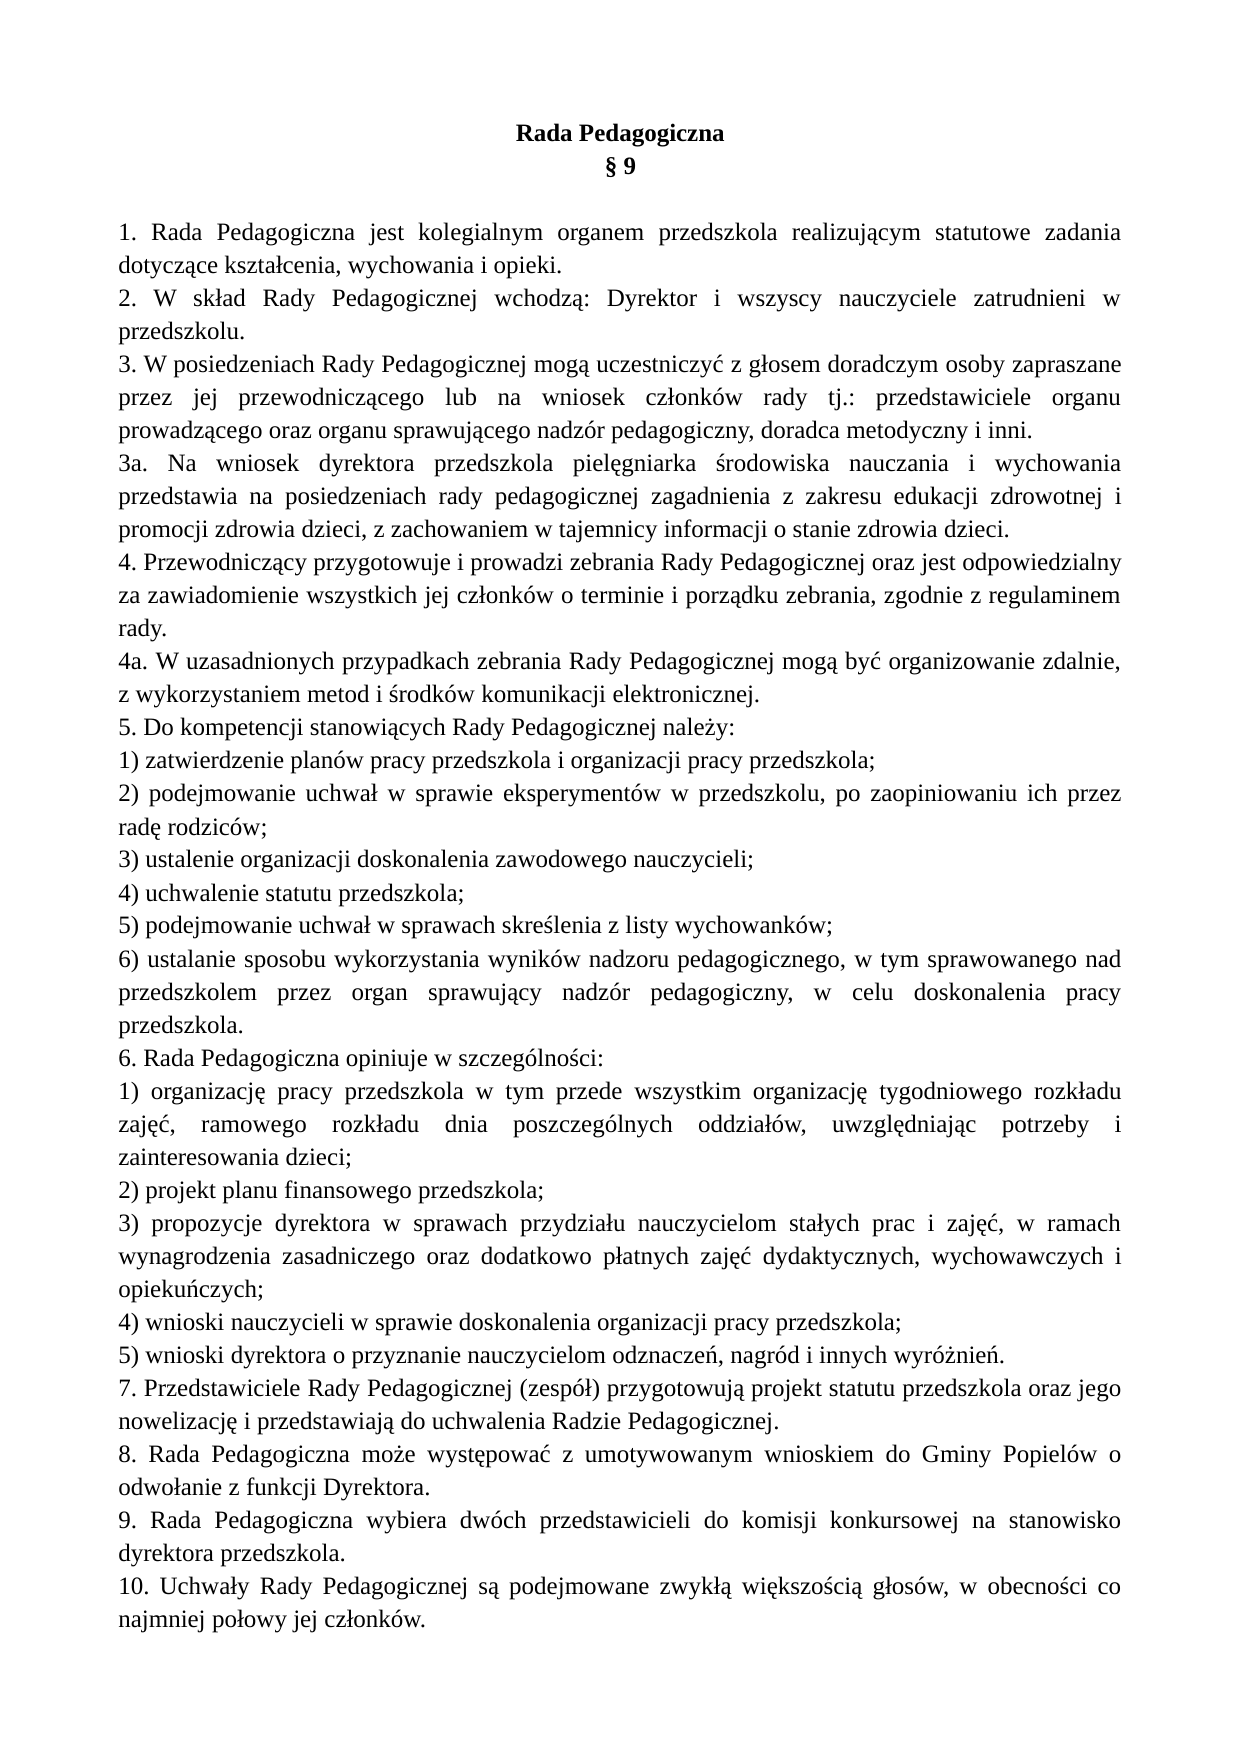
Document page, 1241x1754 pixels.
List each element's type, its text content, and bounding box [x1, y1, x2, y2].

text 3a. Na wniosek dyrektora przedszkola pielęgniarka środowiska nauczania i wychowania przedstawia na posiedzeniach rady pedagogicznej zagadnienia z zakresu edukacji zdrowotnej i promocji zdrowia dzieci, z zachowaniem w tajemnicy informacji o stanie zdrowia dzieci. [118, 448, 1122, 543]
text 8. Rada Pedagogiczna może występować z umotywowanym wnioskiem do Gminy Popielów o odwołanie z funkcji Dyrektora. [118, 1439, 1122, 1501]
text 1) zatwierdzenie planów pracy przedszkola i organizacji pracy przedszkola; [118, 746, 1122, 774]
text 4) uchwalenie statutu przedszkola; [118, 878, 1122, 906]
text 4a. W uzasadnionych przypadkach zebrania Rady Pedagogicznej mogą być organizowanie zdalnie, z wykorzystaniem metod i środków komunikacji elektronicznej. [118, 646, 1122, 708]
text 4. Przewodniczący przygotowuje i prowadzi zebrania Rady Pedagogicznej oraz jest odpowiedzialny za zawiadomienie wszystkich jej członków o terminie i porządku zebrania, zgodnie z regulaminem rady. [118, 547, 1122, 642]
text 3. W posiedzeniach Rady Pedagogicznej mogą uczestniczyć z głosem doradczym osoby zapraszane przez jej przewodniczącego lub na wniosek członków rady tj.: przedstawiciele organu prowadzącego oraz organu sprawującego nadzór pedagogiczny, doradca metodyczny i inni. [118, 349, 1122, 444]
text 1) organizację pracy przedszkola w tym przede wszystkim organizację tygodniowego rozkładu zajęć, ramowego rozkładu dnia poszczególnych oddziałów, uwzględniając potrzeby i zainteresowania dzieci; [118, 1076, 1122, 1171]
text 7. Przedstawiciele Rady Pedagogicznej (zespół) przygotowują projekt statutu przedszkola oraz jego nowelizację i przedstawiają do uchwalenia Radzie Pedagogicznej. [118, 1373, 1122, 1435]
text Rada Pedagogiczna [118, 118, 1122, 147]
text 10. Uchwały Rady Pedagogicznej są podejmowane zwykłą większością głosów, w obecności co najmniej połowy jej członków. [118, 1571, 1122, 1633]
text 6) ustalanie sposobu wykorzystania wyników nadzoru pedagogicznego, w tym sprawowanego nad przedszkolem przez organ sprawujący nadzór pedagogiczny, w celu doskonalenia pracy przedszkola. [118, 944, 1122, 1038]
text 9. Rada Pedagogiczna wybiera dwóch przedstawicieli do komisji konkursowej na stanowisko dyrektora przedszkola. [118, 1505, 1122, 1567]
text 2. W skład Rady Pedagogicznej wchodzą: Dyrektor i wszyscy nauczyciele zatrudnieni w przedszkolu. [118, 283, 1122, 345]
text 5) wnioski dyrektora o przyznanie nauczycielom odznaczeń, nagród i innych wyróżnień. [118, 1340, 1122, 1369]
text 5. Do kompetencji stanowiących Rady Pedagogicznej należy: [118, 712, 1122, 741]
text 3) ustalenie organizacji doskonalenia zawodowego nauczycieli; [118, 844, 1122, 873]
text 6. Rada Pedagogiczna opiniuje w szczególności: [118, 1043, 1122, 1071]
text 2) podejmowanie uchwał w sprawie eksperymentów w przedszkolu, po zaopiniowaniu ich przez radę rodziców; [118, 778, 1122, 840]
text 1. Rada Pedagogiczna jest kolegialnym organem przedszkola realizującym statutowe zadania dotyczące kształcenia, wychowania i opieki. [118, 217, 1122, 279]
text § 9 [118, 151, 1122, 180]
text 5) podejmowanie uchwał w sprawach skreślenia z listy wychowanków; [118, 911, 1122, 939]
text 4) wnioski nauczycieli w sprawie doskonalenia organizacji pracy przedszkola; [118, 1307, 1122, 1336]
text 3) propozycje dyrektora w sprawach przydziału nauczycielom stałych prac i zajęć, w ramach wynagrodzenia zasadniczego oraz dodatkowo płatnych zajęć dydaktycznych, wychowawczych i opiekuńczych; [118, 1208, 1122, 1303]
text 2) projekt planu finansowego przedszkola; [118, 1175, 1122, 1203]
